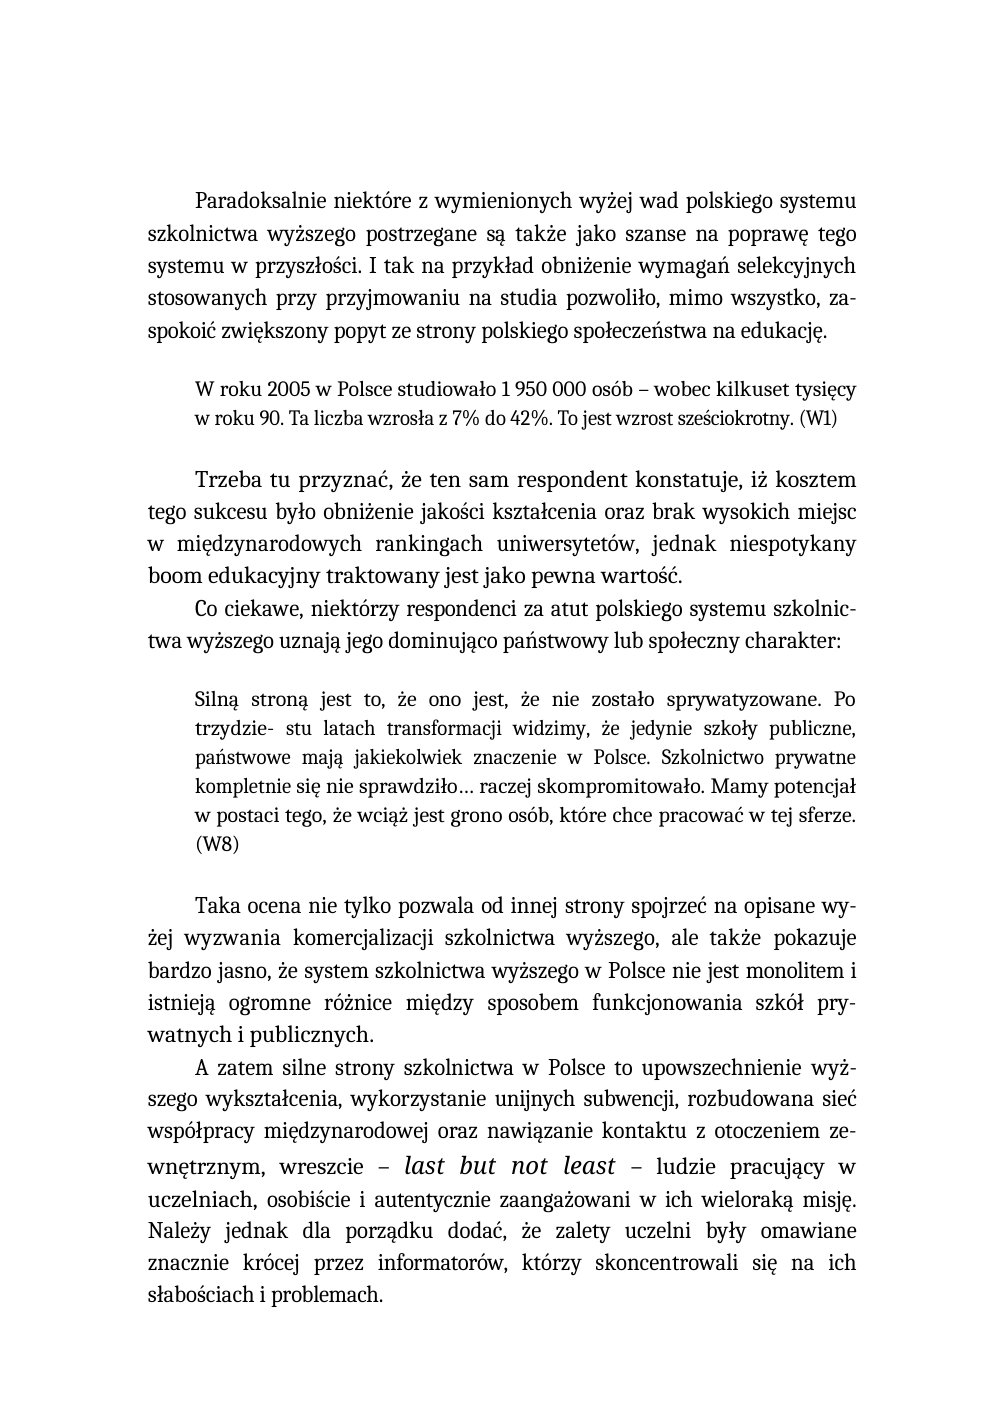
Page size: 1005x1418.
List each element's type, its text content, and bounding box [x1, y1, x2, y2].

text Trzeba tu przyznać, że ten sam respondent konstatuje, iż kosztem tego sukcesu było obniżenie jakości kształcenia oraz brak wysokich miejsc w międzynarodowych rankingach uniwersytetów, jednak niespotykany boom edukacyjny traktowany jest jako pewna wartość. [148, 465, 857, 590]
text A zatem silne strony szkolnictwa w Polsce to upowszechnienie wyż- szego wykształcenia, wykorzystanie unijnych subwencji, rozbudowana sieć współpracy międzynarodowej oraz nawiązanie kontaktu z otoczeniem ze- wnętrznym, wreszcie – last but not least – ludzie pracujący w uczelniach, osobiście i autentycznie zaangażowani w ich wieloraką misję. Należy jednak dla porządku dodać, że zalety uczelni były omawiane znacznie krócej przez informatorów, którzy skoncentrowali się na ich słabościach i problemach. [148, 1053, 857, 1308]
text Silną stroną jest to, że ono jest, że nie zostało sprywatyzowane. Po trzydzie- stu latach transformacji widzimy, że jedynie szkoły publiczne, państwowe mają jakiekolwiek znaczenie w Polsce. Szkolnictwo prywatne kompletnie się nie sprawdziło… raczej skompromitowało. Mamy potencjał w postaci tego, że wciąż jest grono osób, które chce pracować w tej sferze. (W8) [195, 687, 857, 857]
text Paradoksalnie niektóre z wymienionych wyżej wad polskiego systemu szkolnictwa wyższego postrzegane są także jako szanse na poprawę tego systemu w przyszłości. I tak na przykład obniżenie wymagań selekcyjnych stosowanych przy przyjmowaniu na studia pozwoliło, mimo wszystko, za- spokoić zwiększony popyt ze strony polskiego społeczeństwa na edukację. [148, 187, 857, 344]
text Taka ocena nie tylko pozwala od innej strony spojrzeć na opisane wy- żej wyzwania komercjalizacji szkolnictwa wyższego, ale także pokazuje bardzo jasno, że system szkolnictwa wyższego w Polsce nie jest monolitem i istnieją ogromne różnice między sposobem funkcjonowania szkół pry- watnych i publicznych. [148, 892, 857, 1049]
text W roku 2005 w Polsce studiowało 1 950 000 osób – wobec kilkuset tysięcy w roku 90. Ta liczba wzrosła z 7% do 42%. To jest wzrost sześciokrotny. (W1) [195, 377, 857, 431]
text Co ciekawe, niektórzy respondenci za atut polskiego systemu szkolnic- twa wyższego uznają jego dominująco państwowy lub społeczny charakter: [148, 594, 857, 654]
